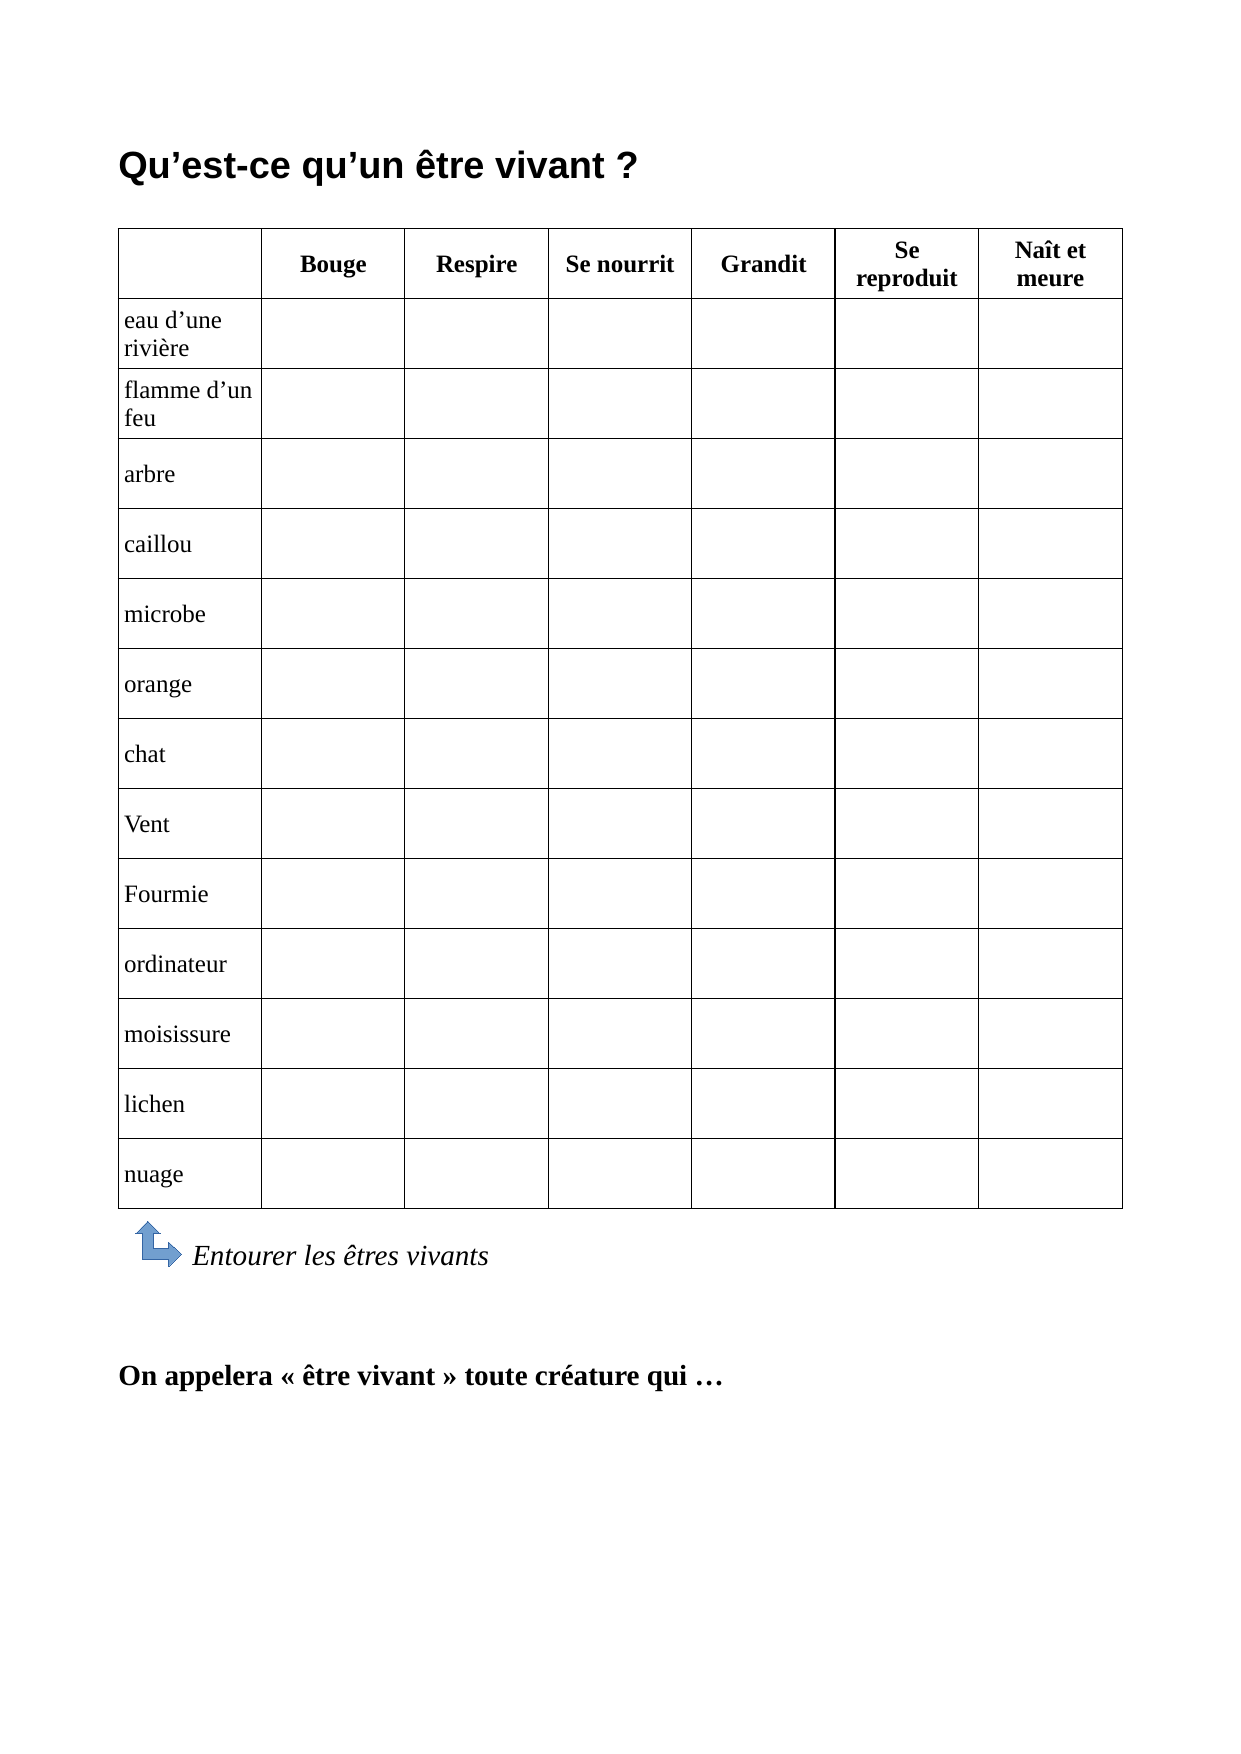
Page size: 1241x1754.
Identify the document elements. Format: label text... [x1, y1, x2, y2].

table_cell ordinateur [119, 929, 261, 998]
table_cell [836, 509, 978, 578]
table_cell [262, 929, 404, 998]
table_cell [549, 1069, 691, 1138]
table_cell eau d’une rivière [119, 299, 261, 368]
table_cell [549, 719, 691, 788]
table_cell moisissure [119, 999, 261, 1068]
table_cell [979, 859, 1122, 928]
table_cell [979, 929, 1122, 998]
table_cell [405, 1139, 548, 1208]
table_cell Vent [119, 789, 261, 858]
table_cell [262, 649, 404, 718]
table_cell [979, 509, 1122, 578]
table_cell flamme d’un feu [119, 369, 261, 438]
table_cell [549, 999, 691, 1068]
table_cell [262, 579, 404, 648]
table_cell [979, 299, 1122, 368]
table_cell [979, 789, 1122, 858]
table_cell [692, 299, 834, 368]
table_cell [979, 1139, 1122, 1208]
table_header Grandit [692, 229, 834, 298]
table_cell [836, 369, 978, 438]
table_cell [979, 579, 1122, 648]
table_header Naît et meure [979, 229, 1122, 298]
table_cell [692, 1069, 834, 1138]
table_cell [836, 789, 978, 858]
table_cell nuage [119, 1139, 261, 1208]
table_cell [405, 719, 548, 788]
table_cell [262, 1139, 404, 1208]
table_cell [549, 509, 691, 578]
table_cell [549, 369, 691, 438]
table_cell [979, 1069, 1122, 1138]
table_cell [262, 859, 404, 928]
table_cell [405, 649, 548, 718]
table_cell [692, 1139, 834, 1208]
table_cell [262, 439, 404, 508]
table_cell [405, 1069, 548, 1138]
table_cell [836, 579, 978, 648]
table_cell [692, 719, 834, 788]
table_cell [262, 299, 404, 368]
table_cell [549, 929, 691, 998]
table_cell [979, 999, 1122, 1068]
table_cell [549, 649, 691, 718]
table_cell [549, 579, 691, 648]
table_cell [262, 1069, 404, 1138]
table_cell [692, 999, 834, 1068]
table_cell orange [119, 649, 261, 718]
table_cell [405, 859, 548, 928]
table_cell chat [119, 719, 261, 788]
table_header [119, 229, 261, 298]
table_cell [692, 789, 834, 858]
table_header Bouge [262, 229, 404, 298]
table_cell [836, 299, 978, 368]
table_cell [836, 719, 978, 788]
table_cell [262, 719, 404, 788]
table_cell lichen [119, 1069, 261, 1138]
table_cell [836, 649, 978, 718]
table_cell caillou [119, 509, 261, 578]
table_header Respire [405, 229, 548, 298]
table_cell [549, 859, 691, 928]
table_cell [836, 1069, 978, 1138]
table_cell [692, 369, 834, 438]
table_cell [405, 789, 548, 858]
table_cell [549, 299, 691, 368]
table_cell [262, 999, 404, 1068]
text On appelera « être vivant » toute créature qui … [118, 1358, 1122, 1391]
table_cell [692, 579, 834, 648]
table_cell [405, 439, 548, 508]
table_cell [549, 789, 691, 858]
table_cell [549, 1139, 691, 1208]
table_cell [836, 439, 978, 508]
table_cell [836, 929, 978, 998]
table_cell [405, 999, 548, 1068]
table_cell [979, 369, 1122, 438]
table_cell [262, 509, 404, 578]
table_cell [836, 999, 978, 1068]
table_cell [405, 509, 548, 578]
subtitle Qu’est-ce qu’un être vivant ? [118, 143, 1122, 187]
table_cell [405, 929, 548, 998]
table_cell [692, 649, 834, 718]
table_cell [979, 649, 1122, 718]
table_cell microbe [119, 579, 261, 648]
table_cell [836, 859, 978, 928]
table_cell [262, 789, 404, 858]
table_cell [405, 369, 548, 438]
table_cell [405, 579, 548, 648]
table_cell [549, 439, 691, 508]
text Entourer les êtres vivants [118, 1238, 1122, 1271]
table_cell [692, 509, 834, 578]
table_cell [405, 299, 548, 368]
table_cell Fourmie [119, 859, 261, 928]
table_cell [262, 369, 404, 438]
table_cell [692, 929, 834, 998]
table_header Se nourrit [549, 229, 691, 298]
table_cell [836, 1139, 978, 1208]
table_cell arbre [119, 439, 261, 508]
table_cell [979, 719, 1122, 788]
table_header Se reproduit [836, 229, 978, 298]
table_cell [979, 439, 1122, 508]
table_cell [692, 859, 834, 928]
table_cell [692, 439, 834, 508]
